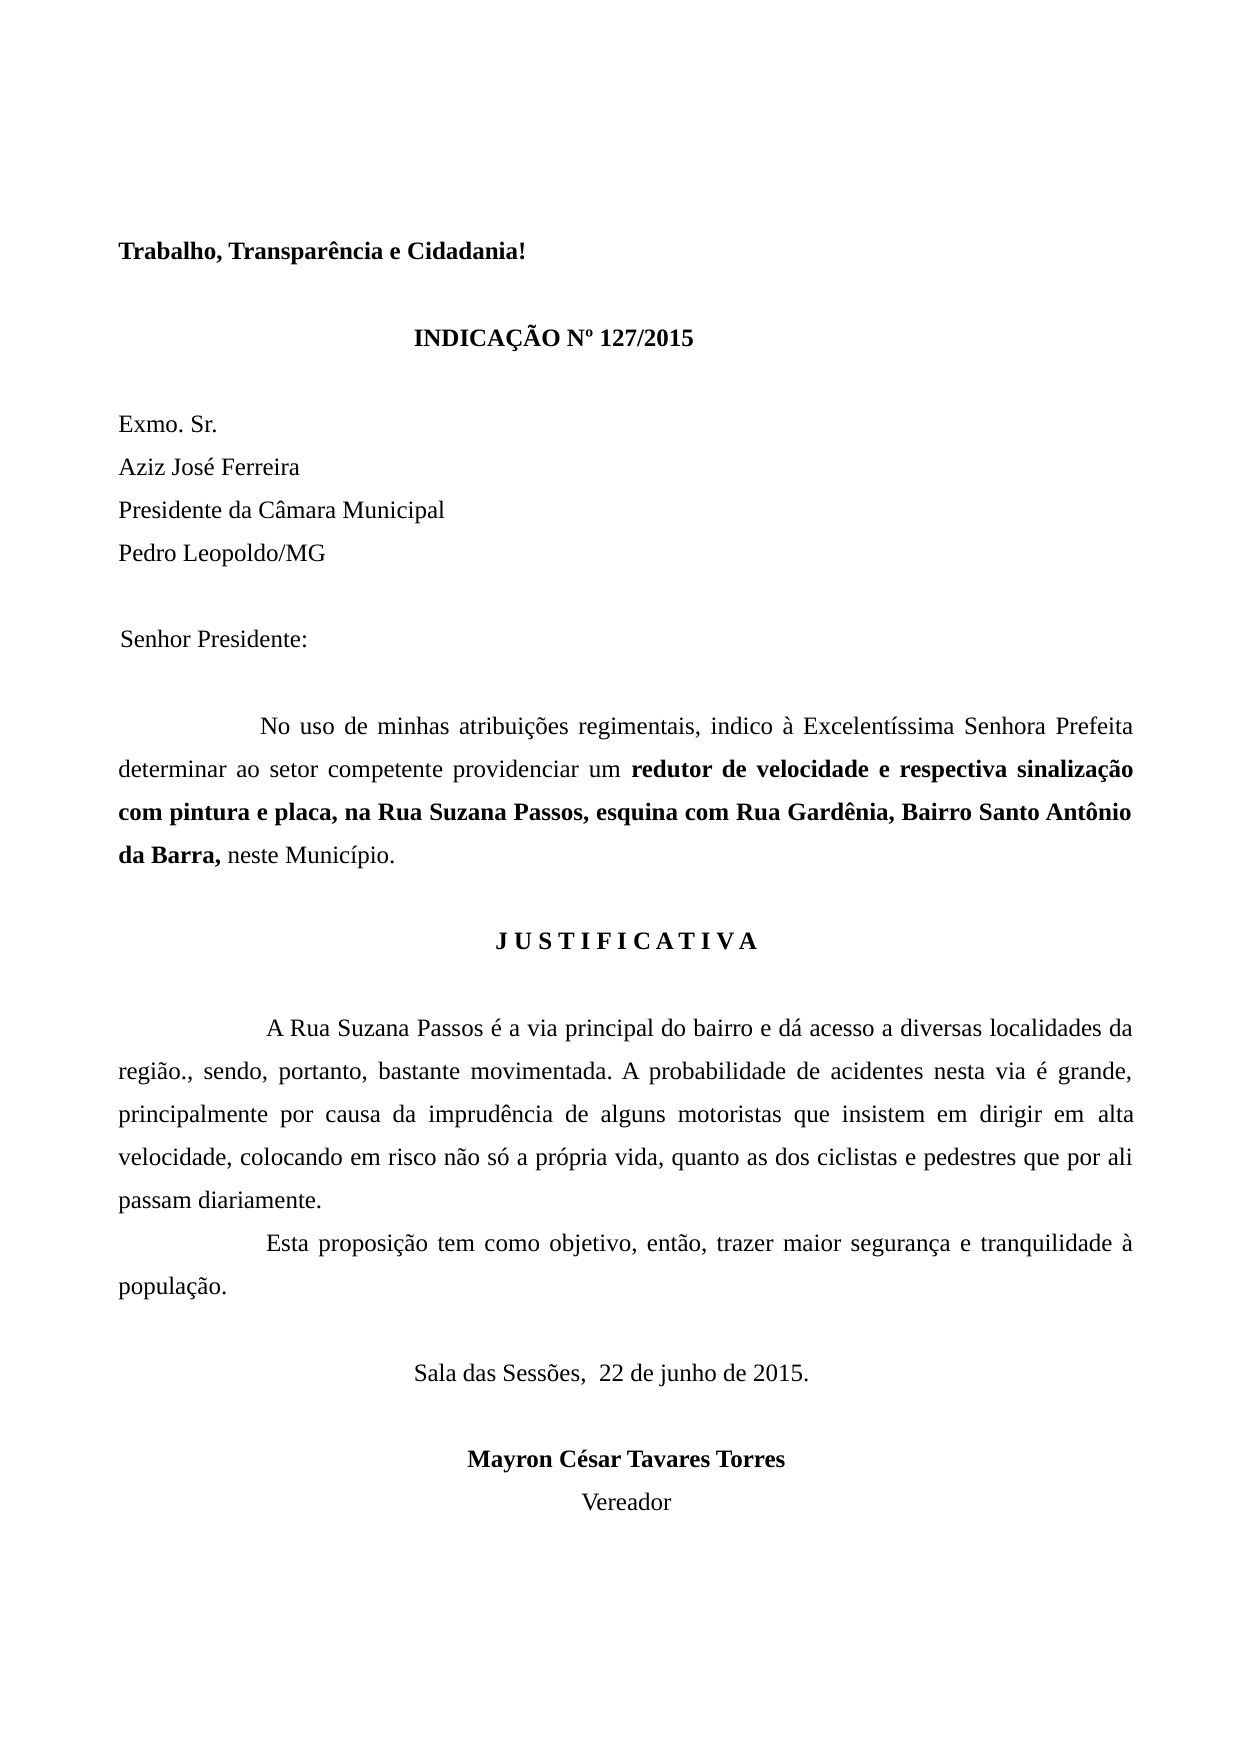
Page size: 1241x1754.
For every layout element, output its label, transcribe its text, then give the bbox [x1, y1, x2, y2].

text INDICAÇÃO Nº 127/2015 [118, 322, 1134, 351]
text Aziz José Ferreira [118, 452, 1134, 481]
text Exmo. Sr. [118, 409, 1134, 438]
text Presidente da Câmara Municipal [118, 495, 1134, 524]
text Pedro Leopoldo/MG [118, 538, 1134, 567]
text Senhor Presidente: [120, 624, 1134, 653]
text Esta proposição tem como objetivo, então, trazer maior segurança e tranquilidade à população. [118, 1228, 1134, 1300]
text J U S T I F I C A T I V A [118, 926, 1134, 955]
text Mayron César Tavares Torres [118, 1444, 1134, 1473]
text Trabalho, Transparência e Cidadania! [118, 236, 1134, 265]
text A Rua Suzana Passos é a via principal do bairro e dá acesso a diversas localidades da região., sendo, portanto, bastante movimentada. A probabilidade de acidentes nesta via é grande, principalmente por causa da imprudência de alguns motoristas que insistem em dirigir em alta velocidade, colocando em risco não só a própria vida, quanto as dos ciclistas e pedestres que por ali passam diariamente. [118, 1013, 1134, 1214]
text Sala das Sessões, 22 de junho de 2015. [118, 1358, 1134, 1386]
text Vereador [118, 1487, 1134, 1516]
text No uso de minhas atribuições regimentais, indico à Excelentíssima Senhora Prefeita determinar ao setor competente providenciar um redutor de velocidade e respectiva sinalização com pintura e placa, na Rua Suzana Passos, esquina com Rua Gardênia, Bairro Santo Antônio da Barra, neste Município. [118, 711, 1134, 869]
